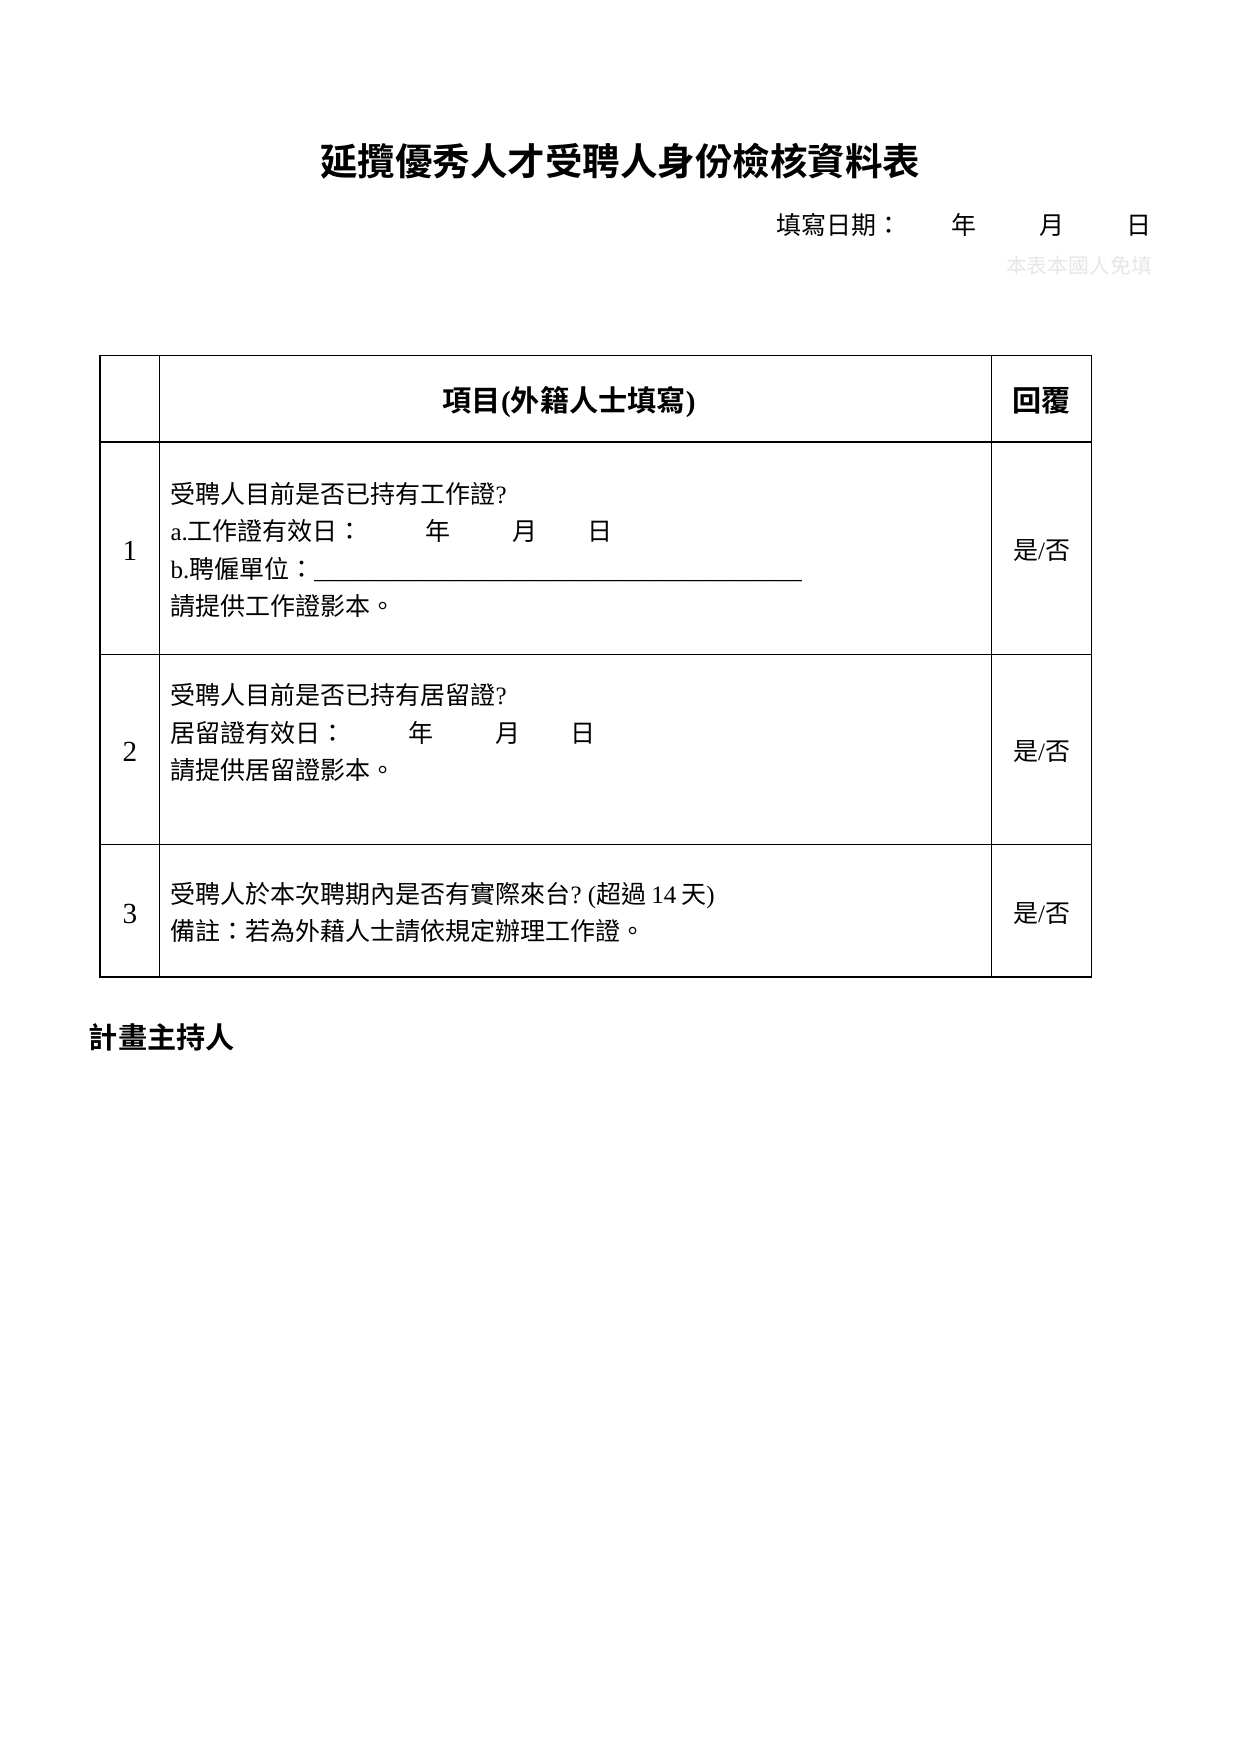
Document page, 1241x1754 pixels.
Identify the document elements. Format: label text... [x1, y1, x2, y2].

table_header 項目(外籍人士填寫) [160, 356, 991, 441]
table_cell 受聘人目前是否已持有工作證? a.工作證有效日： 年 月 日 b.聘僱單位：_______________________________________ 請提供工作證影本。 [160, 443, 991, 654]
table_cell 受聘人於本次聘期內是否有實際來台? (超過14天) 備註：若為外藉人士請依規定辦理工作證。 [160, 845, 991, 976]
table_cell 3 [101, 845, 159, 976]
table_cell 是/否 [992, 655, 1091, 844]
text 本表本國人免填 [89, 242, 1152, 279]
table_cell 2 [101, 655, 159, 844]
table_cell 是/否 [992, 845, 1091, 976]
table_cell 是/否 [992, 443, 1091, 654]
table_header 回覆 [992, 356, 1091, 441]
text 計畫主持人 [89, 1015, 1152, 1057]
table_header [101, 356, 159, 441]
text 填寫日期： 年 月 日 [89, 204, 1152, 242]
table_cell 1 [101, 443, 159, 654]
table_cell 受聘人目前是否已持有居留證? 居留證有效日： 年 月 日 請提供居留證影本。 [160, 655, 991, 844]
text 延攬優秀人才受聘人身份檢核資料表 [89, 131, 1152, 186]
